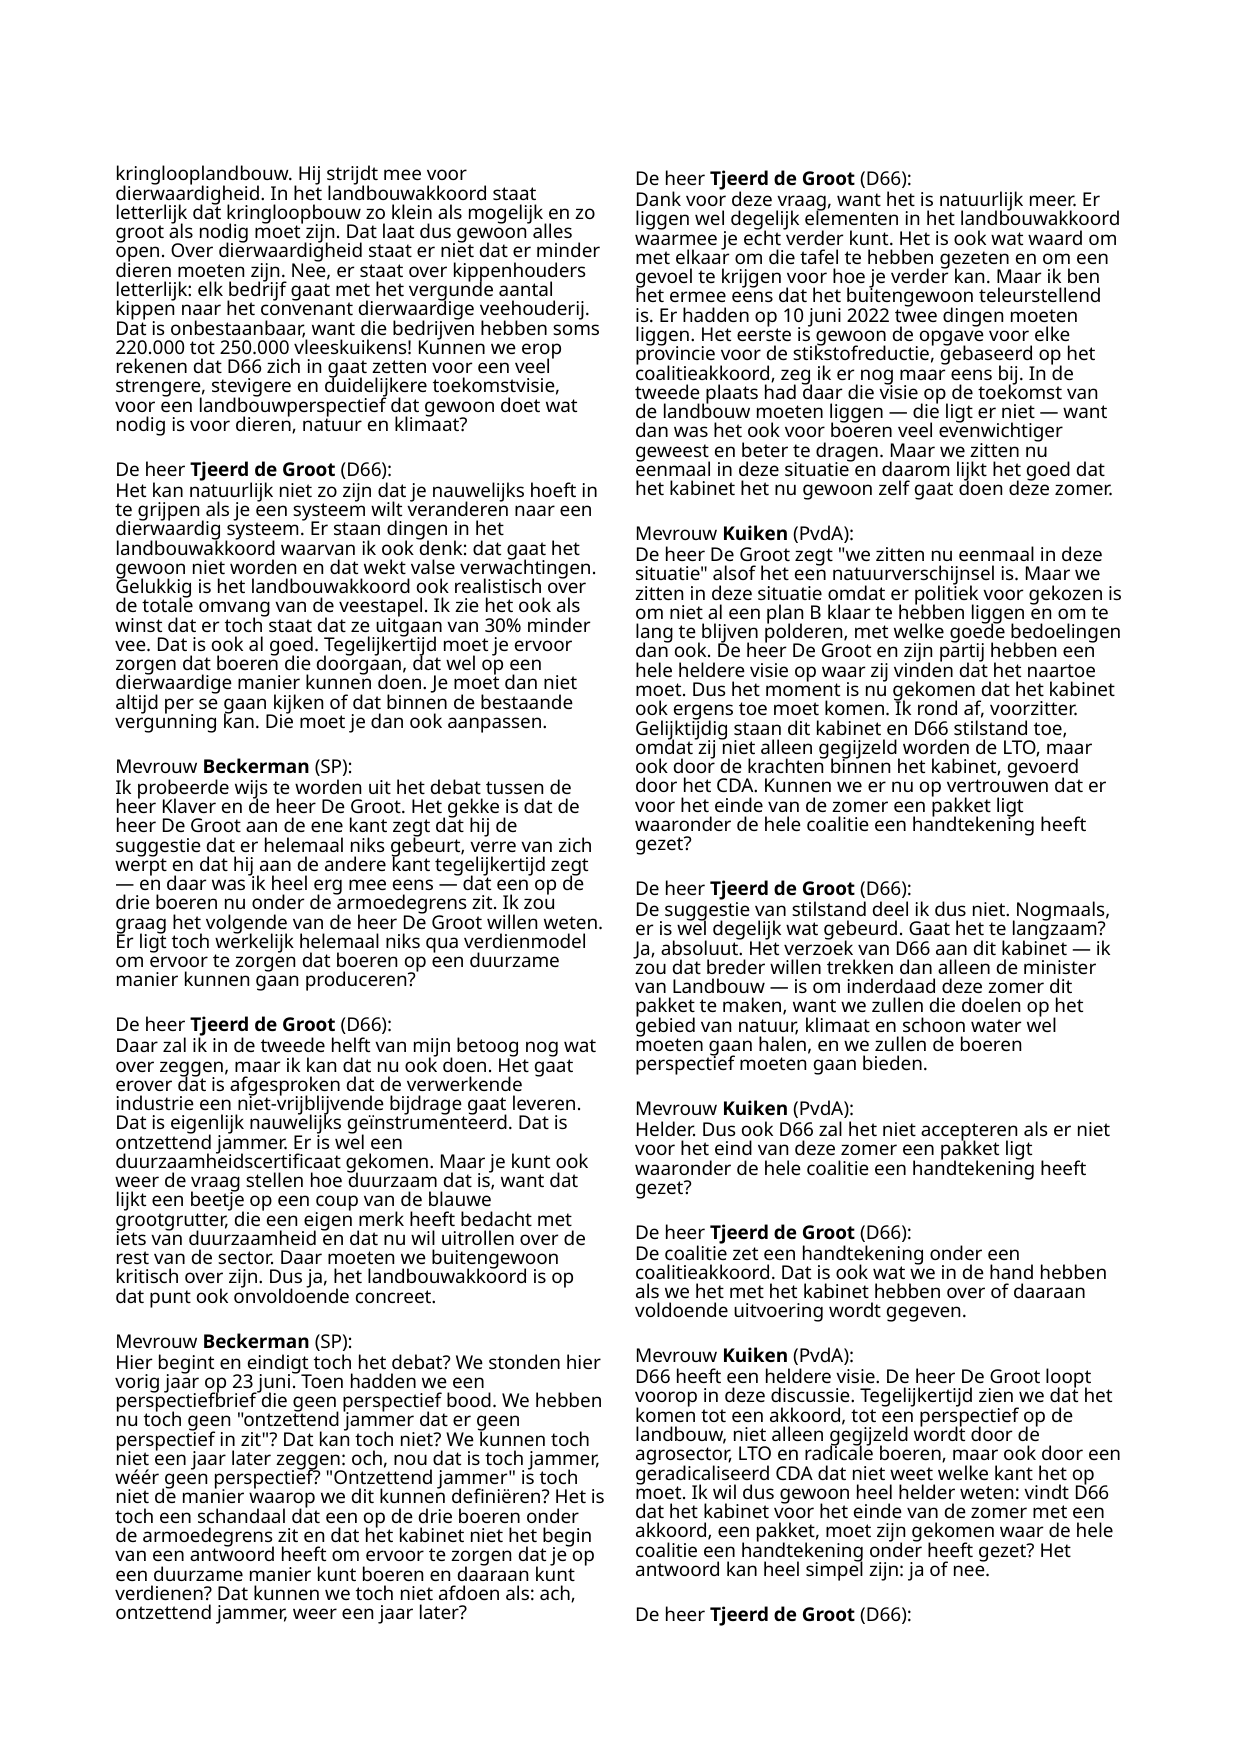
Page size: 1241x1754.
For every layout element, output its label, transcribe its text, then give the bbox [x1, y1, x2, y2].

text Dank voor deze vraag, want het is natuurlijk meer. Er liggen wel degelijk elementen in het landbouwakkoord waarmee je echt verder kunt. Het is ook wat waard om met elkaar om die tafel te hebben gezeten en om een gevoel te krijgen voor hoe je verder kan. Maar ik ben het ermee eens dat het buitengewoon teleurstellend is. Er hadden op 10 juni 2022 twee dingen moeten liggen. Het eerste is gewoon de opgave voor elke provincie voor de stikstofreductie, gebaseerd op het coalitieakkoord, zeg ik er nog maar eens bij. In de tweede plaats had daar die visie op de toekomst van de landbouw moeten liggen — die ligt er niet — want dan was het ook voor boeren veel evenwichtiger geweest en beter te dragen. Maar we zitten nu eenmaal in deze situatie en daarom lijkt het goed dat het kabinet het nu gewoon zelf gaat doen deze zomer. [635, 191, 1125, 499]
text De heer Tjeerd de Groot (D66): [635, 1601, 1125, 1627]
text kringlooplandbouw. Hij strijdt mee voor dierwaardigheid. In het landbouwakkoord staat letterlijk dat kringloopbouw zo klein als mogelijk en zo groot als nodig moet zijn. Dat laat dus gewoon alles open. Over dierwaardigheid staat er niet dat er minder dieren moeten zijn. Nee, er staat over kippenhouders letterlijk: elk bedrijf gaat met het vergunde aantal kippen naar het convenant dierwaardige veehouderij. Dat is onbestaanbaar, want die bedrijven hebben soms 220.000 tot 250.000 vleeskuikens! Kunnen we erop rekenen dat D66 zich in gaat zetten voor een veel strengere, stevigere en duidelijkere toekomstvisie, voor een landbouwperspectief dat gewoon doet wat nodig is voor dieren, natuur en klimaat? [115, 165, 605, 435]
text Ik probeerde wijs te worden uit het debat tussen de heer Klaver en de heer De Groot. Het gekke is dat de heer De Groot aan de ene kant zegt dat hij de suggestie dat er helemaal niks gebeurt, verre van zich werpt en dat hij aan de andere kant tegelijkertijd zegt — en daar was ik heel erg mee eens — dat een op de drie boeren nu onder de armoedegrens zit. Ik zou graag het volgende van de heer De Groot willen weten. Er ligt toch werkelijk helemaal niks qua verdienmodel om ervoor te zorgen dat boeren op een duurzame manier kunnen gaan produceren? [115, 779, 605, 991]
text Daar zal ik in de tweede helft van mijn betoog nog wat over zeggen, maar ik kan dat nu ook doen. Het gaat erover dat is afgesproken dat de verwerkende industrie een niet-vrijblijvende bijdrage gaat leveren. Dat is eigenlijk nauwelijks geïnstrumenteerd. Dat is ontzettend jammer. Er is wel een duurzaamheidscertificaat gekomen. Maar je kunt ook weer de vraag stellen hoe duurzaam dat is, want dat lijkt een beetje op een coup van de blauwe grootgrutter, die een eigen merk heeft bedacht met iets van duurzaamheid en dat nu wil uitrollen over de rest van de sector. Daar moeten we buitengewoon kritisch over zijn. Dus ja, het landbouwakkoord is op dat punt ook onvoldoende concreet. [115, 1037, 605, 1307]
text Mevrouw Kuiken (PvdA): [635, 520, 1125, 546]
text De heer Tjeerd de Groot (D66): [635, 875, 1125, 901]
text D66 heeft een heldere visie. De heer De Groot loopt voorop in deze discussie. Tegelijkertijd zien we dat het komen tot een akkoord, tot een perspectief op de landbouw, niet alleen gegijzeld wordt door de agrosector, LTO en radicale boeren, maar ook door een geradicaliseerd CDA dat niet weet welke kant het op moet. Ik wil dus gewoon heel helder weten: vindt D66 dat het kabinet voor het einde van de zomer met een akkoord, een pakket, moet zijn gekomen waar de hele coalitie een handtekening onder heeft gezet? Het antwoord kan heel simpel zijn: ja of nee. [635, 1368, 1125, 1580]
text Mevrouw Beckerman (SP): [115, 1328, 605, 1354]
text De suggestie van stilstand deel ik dus niet. Nogmaals, er is wel degelijk wat gebeurd. Gaat het te langzaam? Ja, absoluut. Het verzoek van D66 aan dit kabinet — ik zou dat breder willen trekken dan alleen de minister van Landbouw — is om inderdaad deze zomer dit pakket te maken, want we zullen die doelen op het gebied van natuur, klimaat en schoon water wel moeten gaan halen, en we zullen de boeren perspectief moeten gaan bieden. [635, 901, 1125, 1074]
text Hier begint en eindigt toch het debat? We stonden hier vorig jaar op 23 juni. Toen hadden we een perspectiefbrief die geen perspectief bood. We hebben nu toch geen "ontzettend jammer dat er geen perspectief in zit"? Dat kan toch niet? We kunnen toch niet een jaar later zeggen: och, nou dat is toch jammer, wéér geen perspectief? "Ontzettend jammer" is toch niet de manier waarop we dit kunnen definiëren? Het is toch een schandaal dat een op de drie boeren onder de armoedegrens zit en dat het kabinet niet het begin van een antwoord heeft om ervoor te zorgen dat je op een duurzame manier kunt boeren en daaraan kunt verdienen? Dat kunnen we toch niet afdoen als: ach, ontzettend jammer, weer een jaar later? [115, 1354, 605, 1623]
text Mevrouw Beckerman (SP): [115, 753, 605, 779]
text Het kan natuurlijk niet zo zijn dat je nauwelijks hoeft in te grijpen als je een systeem wilt veranderen naar een dierwaardig systeem. Er staan dingen in het landbouwakkoord waarvan ik ook denk: dat gaat het gewoon niet worden en dat wekt valse verwachtingen. Gelukkig is het landbouwakkoord ook realistisch over de totale omvang van de veestapel. Ik zie het ook als winst dat er toch staat dat ze uitgaan van 30% minder vee. Dat is ook al goed. Tegelijkertijd moet je ervoor zorgen dat boeren die doorgaan, dat wel op een dierwaardige manier kunnen doen. Je moet dan niet altijd per se gaan kijken of dat binnen de bestaande vergunning kan. Die moet je dan ook aanpassen. [115, 482, 605, 732]
text De heer Tjeerd de Groot (D66): [115, 456, 605, 482]
text De heer Tjeerd de Groot (D66): [635, 1219, 1125, 1244]
text De heer Tjeerd de Groot (D66): [115, 1012, 605, 1037]
text De heer Tjeerd de Groot (D66): [635, 165, 1125, 191]
text De coalitie zet een handtekening onder een coalitieakkoord. Dat is ook wat we in de hand hebben als we het met het kabinet hebben over of daaraan voldoende uitvoering wordt gegeven. [635, 1244, 1125, 1322]
text Mevrouw Kuiken (PvdA): [635, 1095, 1125, 1121]
text Helder. Dus ook D66 zal het niet accepteren als er niet voor het eind van deze zomer een pakket ligt waaronder de hele coalitie een handtekening heeft gezet? [635, 1121, 1125, 1198]
text Mevrouw Kuiken (PvdA): [635, 1342, 1125, 1368]
text De heer De Groot zegt "we zitten nu eenmaal in deze situatie" alsof het een natuurverschijnsel is. Maar we zitten in deze situatie omdat er politiek voor gekozen is om niet al een plan B klaar te hebben liggen en om te lang te blijven polderen, met welke goede bedoelingen dan ook. De heer De Groot en zijn partij hebben een hele heldere visie op waar zij vinden dat het naartoe moet. Dus het moment is nu gekomen dat het kabinet ook ergens toe moet komen. Ik rond af, voorzitter. Gelijktijdig staan dit kabinet en D66 stilstand toe, omdat zij niet alleen gegijzeld worden de LTO, maar ook door de krachten binnen het kabinet, gevoerd door het CDA. Kunnen we er nu op vertrouwen dat er voor het einde van de zomer een pakket ligt waaronder de hele coalitie een handtekening heeft gezet? [635, 546, 1125, 854]
